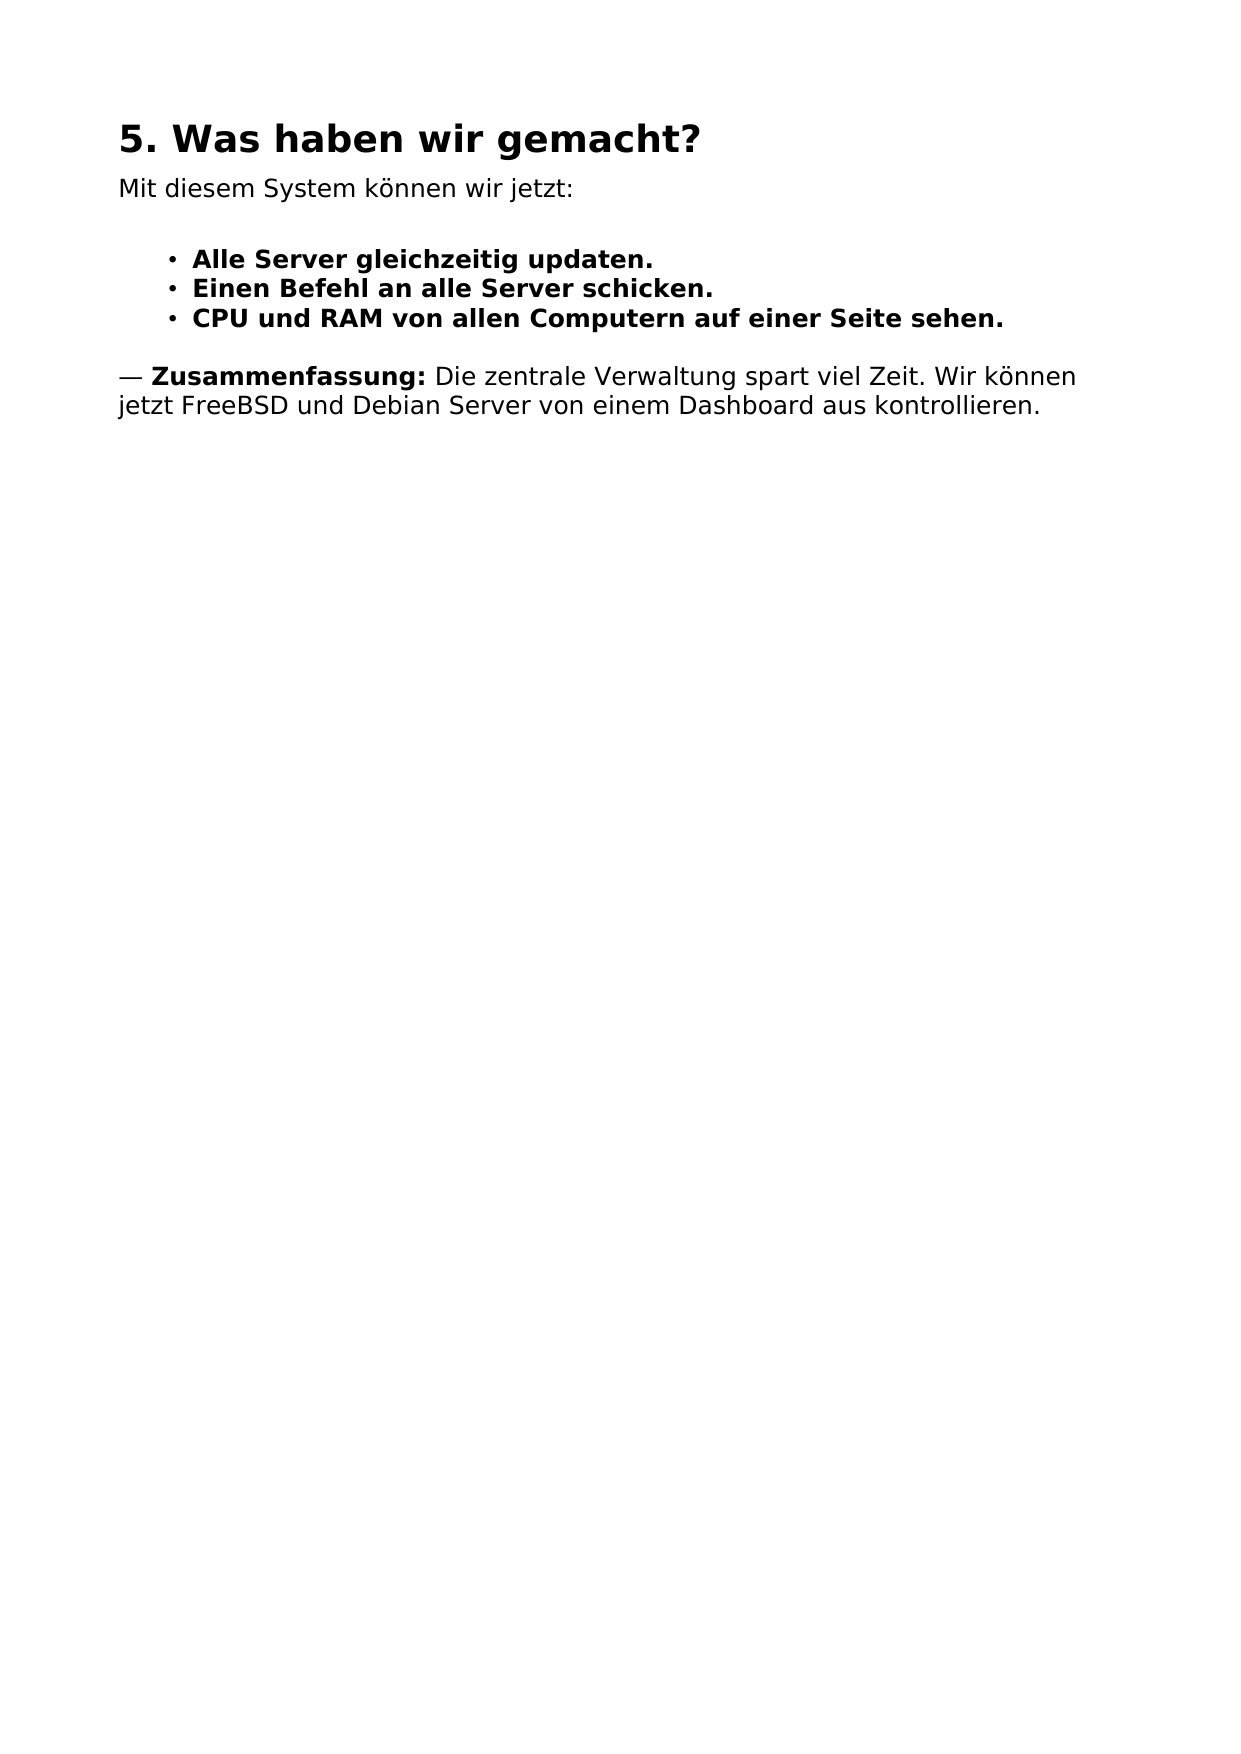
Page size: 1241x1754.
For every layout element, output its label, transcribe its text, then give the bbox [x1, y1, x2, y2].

list Alle Server gleichzeitig updaten. [177, 245, 1122, 274]
list CPU und RAM von allen Computern auf einer Seite sehen. [177, 304, 1122, 333]
subtitle 5. Was haben wir gemacht? [118, 118, 1122, 162]
text Mit diesem System können wir jetzt: [118, 174, 1122, 203]
list Einen Befehl an alle Server schicken. [177, 274, 1122, 304]
text — Zusammenfassung: Die zentrale Verwaltung spart viel Zeit. Wir können jetzt FreeBSD und Debian Server von einem Dashboard aus kontrollieren. [118, 362, 1122, 421]
